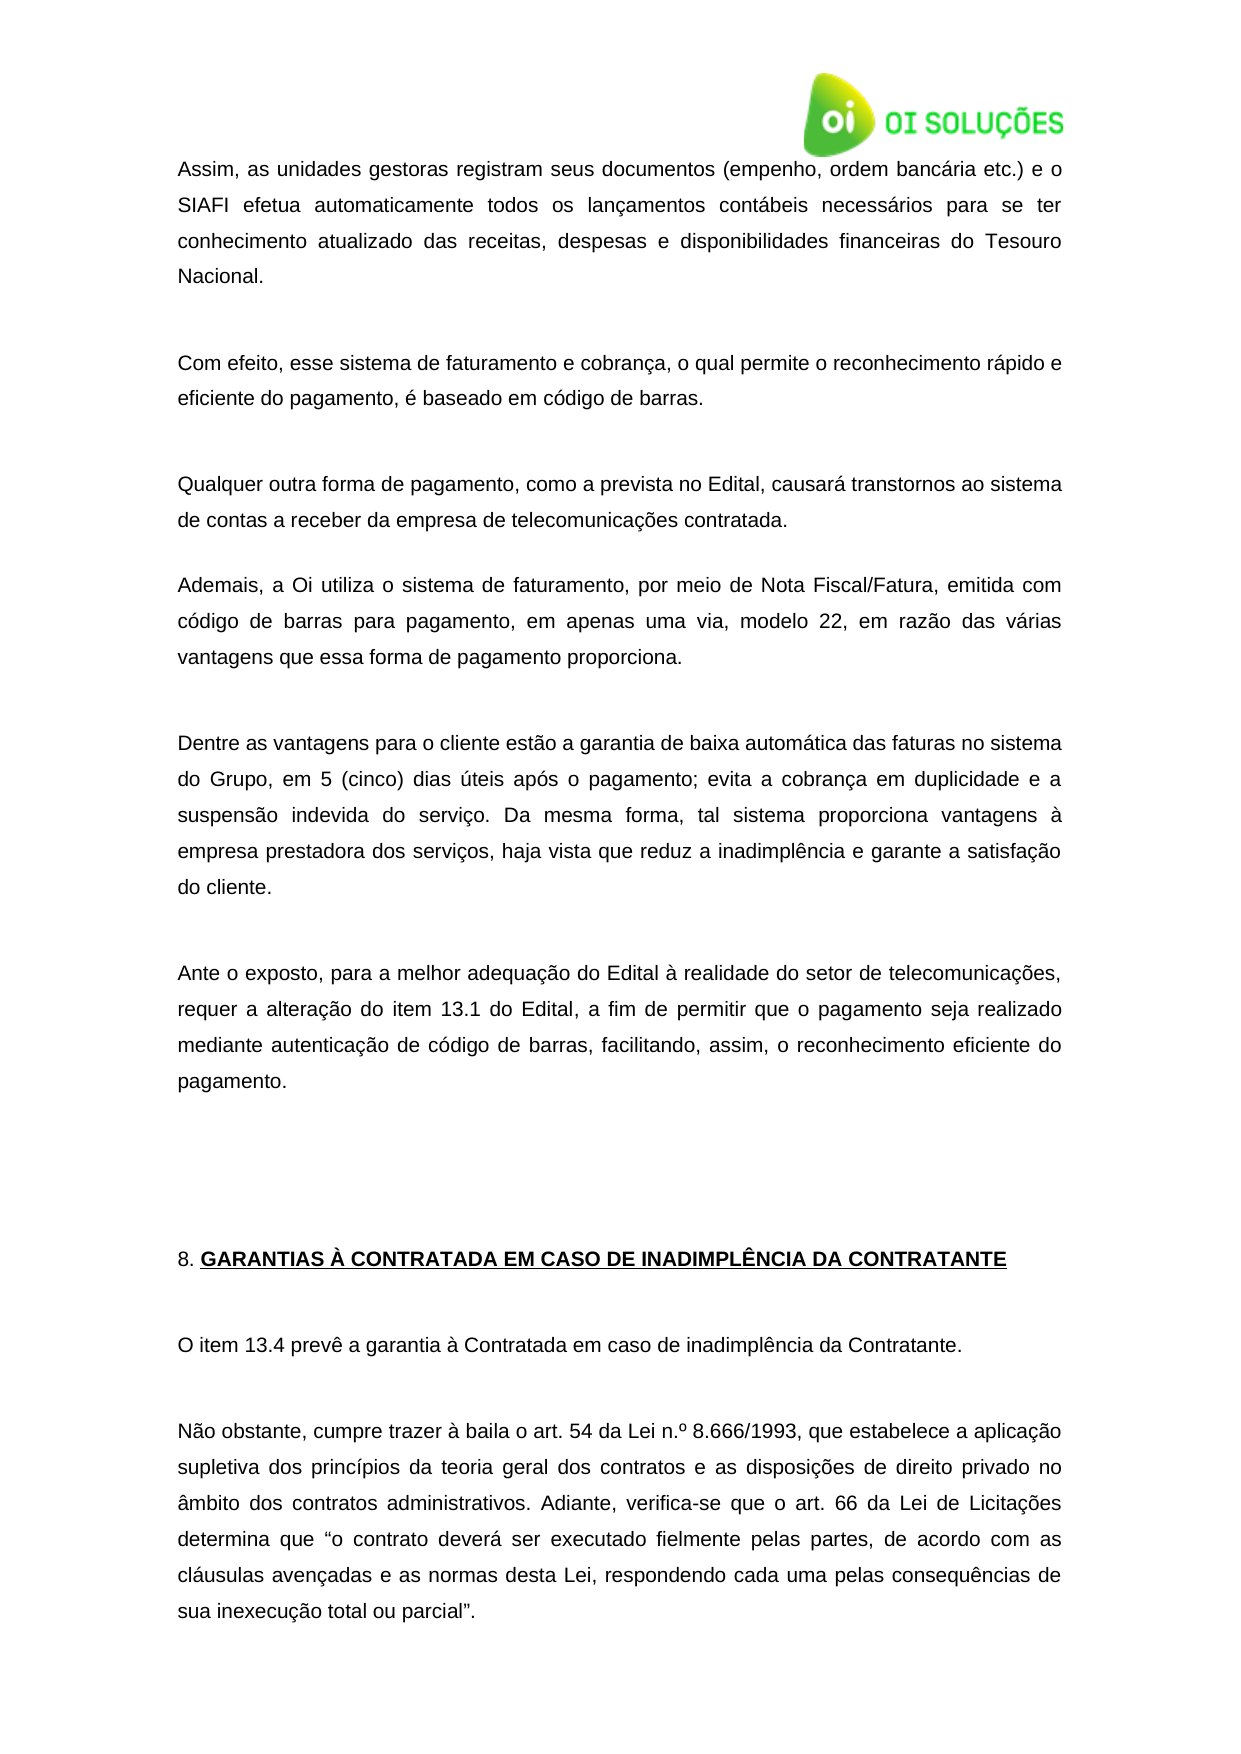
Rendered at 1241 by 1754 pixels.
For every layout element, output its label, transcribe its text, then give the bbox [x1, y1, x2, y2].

text 8. GARANTIAS À CONTRATADA EM CASO DE INADIMPLÊNCIA DA CONTRATANTE [177, 1247, 1063, 1271]
text Dentre as vantagens para o cliente estão a garantia de baixa automática das faturas no sistema do Grupo, em 5 (cinco) dias úteis após o pagamento; evita a cobrança em duplicidade e a suspensão indevida do serviço. Da mesma forma, tal sistema proporciona vantagens à empresa prestadora dos serviços, haja vista que reduz a inadimplência e garante a satisfação do cliente. [177, 731, 1063, 899]
text Não obstante, cumpre trazer à baila o art. 54 da Lei n.º 8.666/1993, que estabelece a aplicação supletiva dos princípios da teoria geral dos contratos e as disposições de direito privado no âmbito dos contratos administrativos. Adiante, verifica-se que o art. 66 da Lei de Licitações determina que “o contrato deverá ser executado fielmente pelas partes, de acordo com as cláusulas avençadas e as normas desta Lei, respondendo cada uma pelas consequências de sua inexecução total ou parcial”. [177, 1419, 1063, 1623]
text Ante o exposto, para a melhor adequação do Edital à realidade do setor de telecomunicações, requer a alteração do item 13.1 do Edital, a fim de permitir que o pagamento seja realizado mediante autenticação de código de barras, facilitando, assim, o reconhecimento eficiente do pagamento. [177, 961, 1063, 1092]
text Com efeito, esse sistema de faturamento e cobrança, o qual permite o reconhecimento rápido e eficiente do pagamento, é baseado em código de barras. [177, 350, 1063, 410]
text Ademais, a Oi utiliza o sistema de faturamento, por meio de Nota Fiscal/Fatura, emitida com código de barras para pagamento, em apenas uma via, modelo 22, em razão das várias vantagens que essa forma de pagamento proporciona. [177, 573, 1063, 669]
text Qualquer outra forma de pagamento, como a prevista no Edital, causará transtornos ao sistema de contas a receber da empresa de telecomunicações contratada. [177, 472, 1063, 532]
text Assim, as unidades gestoras registram seus documentos (empenho, ordem bancária etc.) e o SIAFI efetua automaticamente todos os lançamentos contábeis necessários para se ter conhecimento atualizado das receitas, despesas e disponibilidades financeiras do Tesouro Nacional. [177, 157, 1063, 288]
text O item 13.4 prevê a garantia à Contratada em caso de inadimplência da Contratante. [177, 1333, 1063, 1357]
